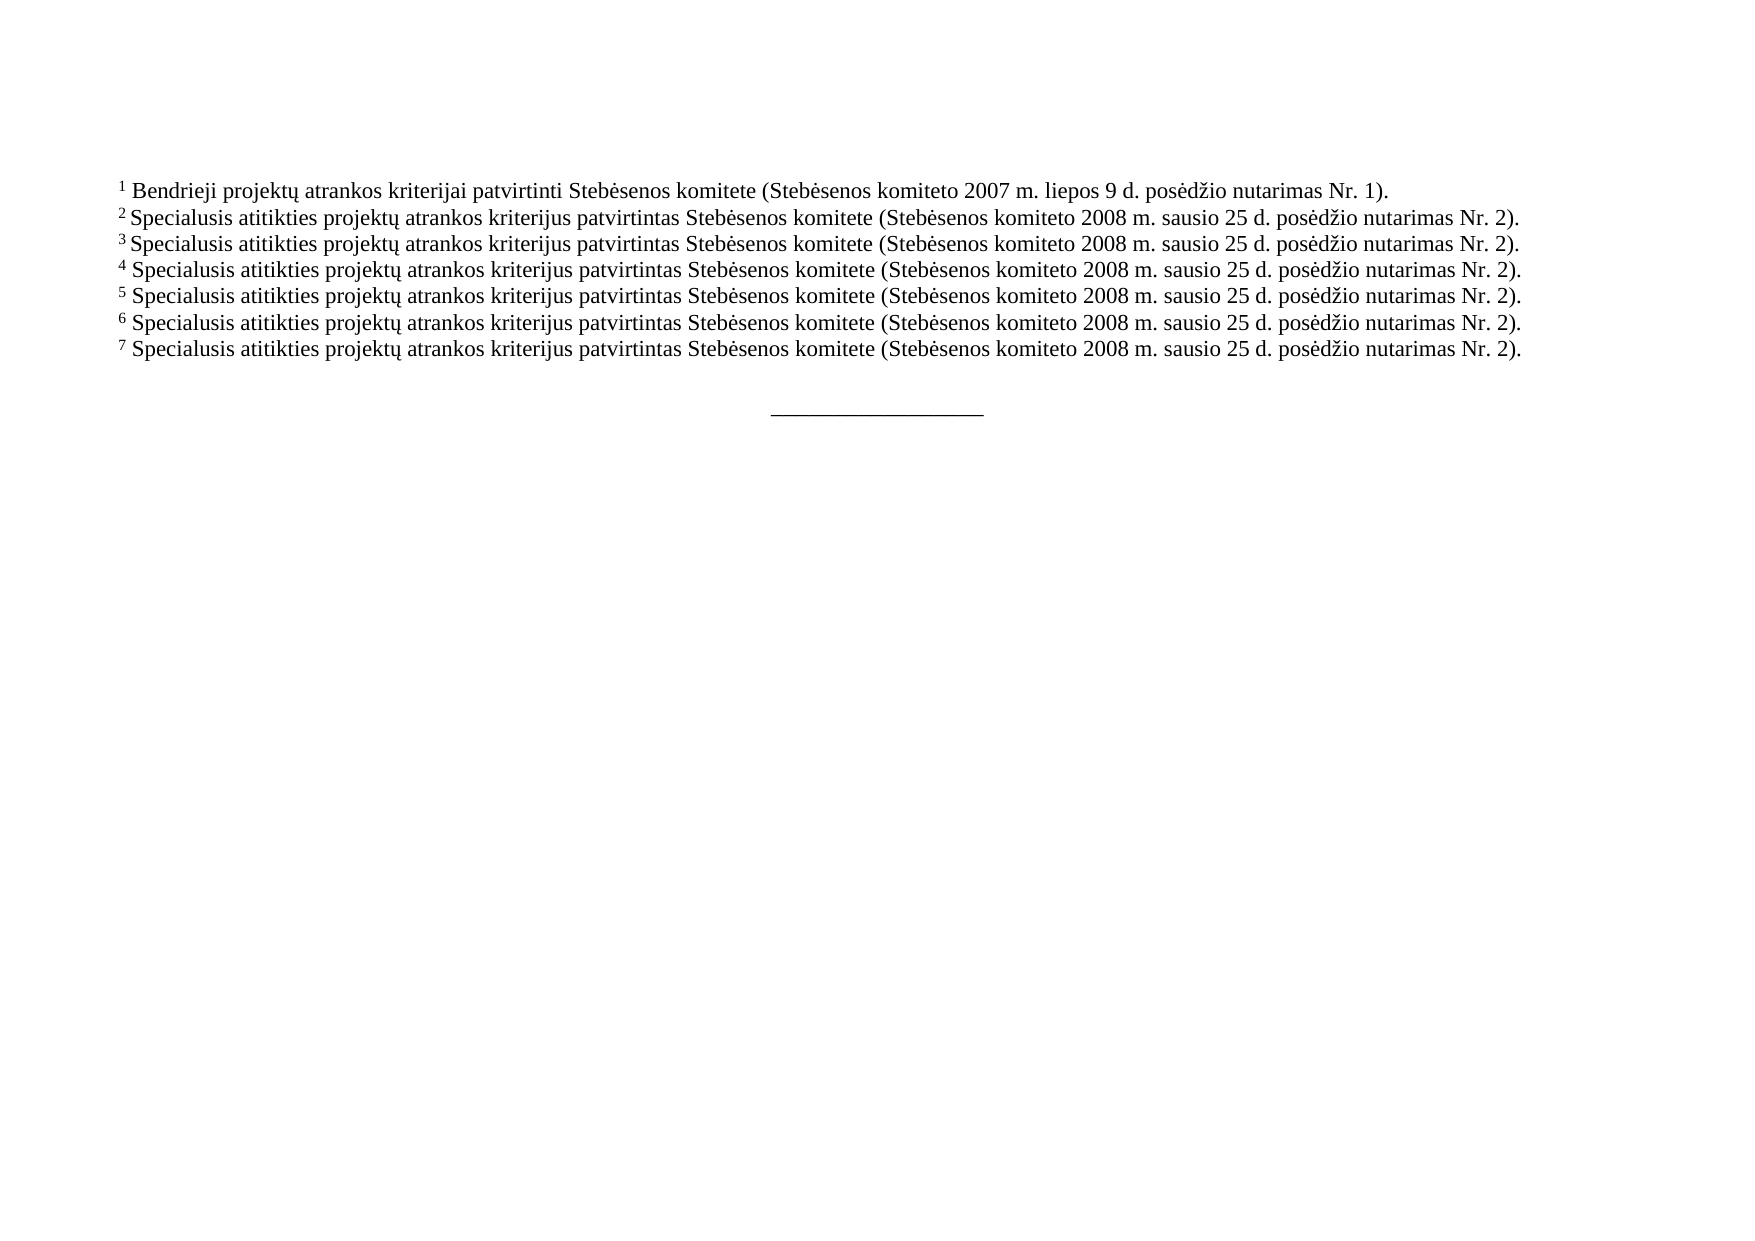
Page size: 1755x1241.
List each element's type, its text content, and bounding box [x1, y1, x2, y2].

text 4 Specialusis atitikties projektų atrankos kriterijus patvirtintas Stebėsenos komitete (Stebėsenos komiteto 2008 m. sausio 25 d. posėdžio nutarimas Nr. 2). [118, 256, 1636, 283]
text 3 Specialusis atitikties projektų atrankos kriterijus patvirtintas Stebėsenos komitete (Stebėsenos komiteto 2008 m. sausio 25 d. posėdžio nutarimas Nr. 2). [118, 230, 1636, 256]
text 1 Bendrieji projektų atrankos kriterijai patvirtinti Stebėsenos komitete (Stebėsenos komiteto 2007 m. liepos 9 d. posėdžio nutarimas Nr. 1). [118, 177, 1636, 203]
text 2 Specialusis atitikties projektų atrankos kriterijus patvirtintas Stebėsenos komitete (Stebėsenos komiteto 2008 m. sausio 25 d. posėdžio nutarimas Nr. 2). [118, 203, 1636, 230]
text 5 Specialusis atitikties projektų atrankos kriterijus patvirtintas Stebėsenos komitete (Stebėsenos komiteto 2008 m. sausio 25 d. posėdžio nutarimas Nr. 2). [118, 283, 1636, 309]
text 6 Specialusis atitikties projektų atrankos kriterijus patvirtintas Stebėsenos komitete (Stebėsenos komiteto 2008 m. sausio 25 d. posėdžio nutarimas Nr. 2). [118, 309, 1636, 335]
text 7 Specialusis atitikties projektų atrankos kriterijus patvirtintas Stebėsenos komitete (Stebėsenos komiteto 2008 m. sausio 25 d. posėdžio nutarimas Nr. 2). [118, 335, 1636, 362]
text _________________ [118, 390, 1636, 419]
